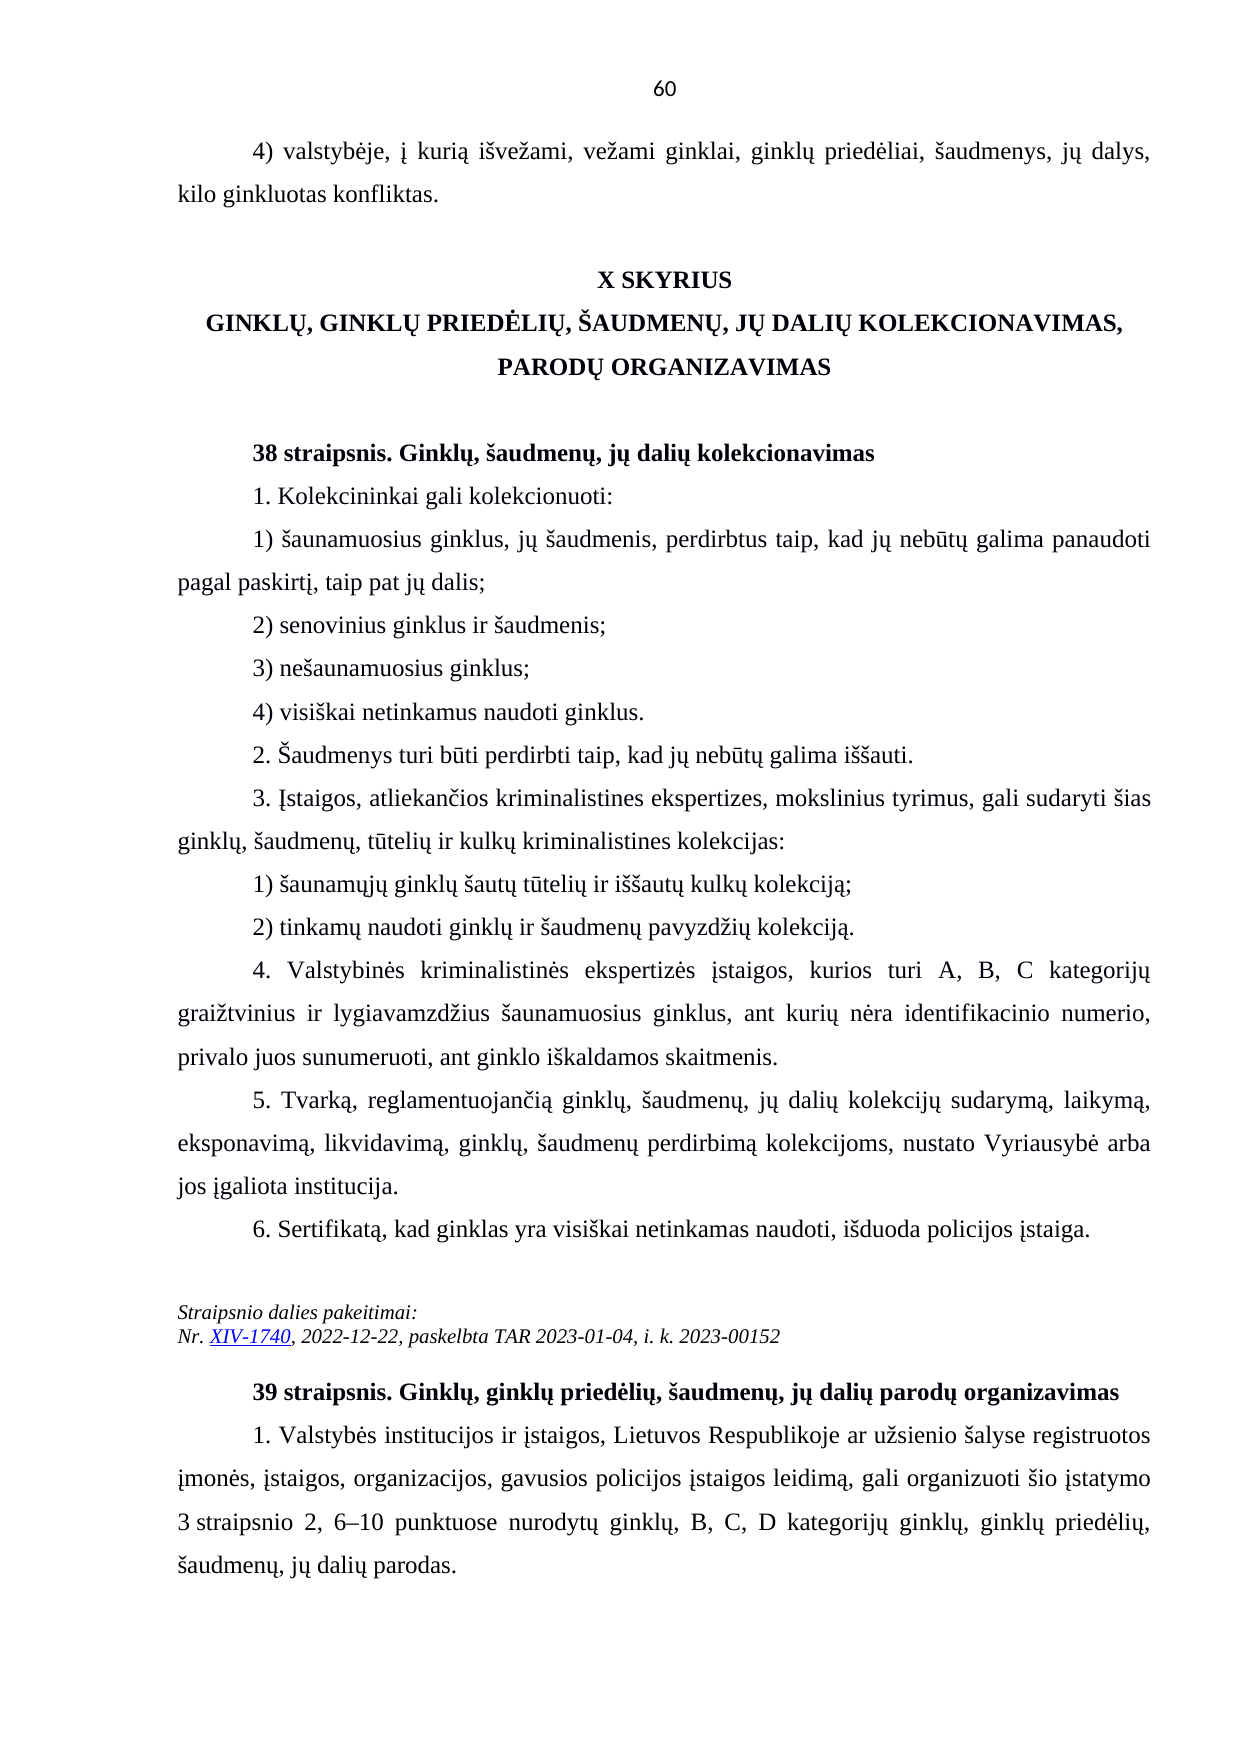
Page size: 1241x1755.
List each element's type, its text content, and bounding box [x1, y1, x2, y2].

text 39 straipsnis. Ginklų, ginklų priedėlių, šaudmenų, jų dalių parodų organizavimas [177, 1377, 1152, 1406]
text 1) šaunamųjų ginklų šautų tūtelių ir iššautų kulkų kolekciją; [177, 869, 1152, 898]
text 4. Valstybinės kriminalistinės ekspertizės įstaigos, kurios turi A, B, C kategorijų graižtvinius ir lygiavamzdžius šaunamuosius ginklus, ant kurių nėra identifikacinio numerio, privalo juos sunumeruoti, ant ginklo iškaldamos skaitmenis. [177, 955, 1152, 1070]
text 2) tinkamų naudoti ginklų ir šaudmenų pavyzdžių kolekciją. [177, 912, 1152, 941]
text 4) visiškai netinkamus naudoti ginklus. [177, 697, 1152, 725]
text 1) šaunamuosius ginklus, jų šaudmenis, perdirbtus taip, kad jų nebūtų galima panaudoti pagal paskirtį, taip pat jų dalis; [177, 524, 1152, 596]
text 6. Sertifikatą, kad ginklas yra visiškai netinkamas naudoti, išduoda policijos įstaiga. [177, 1214, 1152, 1243]
text X SKYRIUS [177, 265, 1152, 294]
text GINKLŲ, GINKLŲ PRIEDĖLIŲ, ŠAUDMENų, JŲ DALIŲ kolekcionavimas, Parodų organizavimas [177, 308, 1152, 380]
text 5. Tvarką, reglamentuojančią ginklų, šaudmenų, jų dalių kolekcijų sudarymą, laikymą, eksponavimą, likvidavimą, ginklų, šaudmenų perdirbimą kolekcijoms, nustato Vyriausybė arba jos įgaliota institucija. [177, 1085, 1152, 1200]
text 1. Kolekcininkai gali kolekcionuoti: [177, 481, 1152, 510]
text 3) nešaunamuosius ginklus; [177, 653, 1152, 682]
text 1. Valstybės institucijos ir įstaigos, Lietuvos Respublikoje ar užsienio šalyse registruotos įmonės, įstaigos, organizacijos, gavusios policijos įstaigos leidimą, gali organizuoti šio įstatymo 3 straipsnio 2, 6–10 punktuose nurodytų ginklų, B, C, D kategorijų ginklų, ginklų priedėlių, šaudmenų, jų dalių parodas. [177, 1420, 1152, 1578]
text 2. Šaudmenys turi būti perdirbti taip, kad jų nebūtų galima iššauti. [177, 740, 1152, 768]
text 3. Įstaigos, atliekančios kriminalistines ekspertizes, mokslinius tyrimus, gali sudaryti šias ginklų, šaudmenų, tūtelių ir kulkų kriminalistines kolekcijas: [177, 783, 1152, 855]
text 38 straipsnis. Ginklų, šaudmenų, jų dalių kolekcionavimas [177, 438, 1152, 467]
text 2) senovinius ginklus ir šaudmenis; [177, 610, 1152, 639]
text Straipsnio dalies pakeitimai: [177, 1300, 1152, 1324]
text Nr. XIV-1740, 2022-12-22, paskelbta TAR 2023-01-04, i. k. 2023-00152 [177, 1324, 1152, 1348]
text 4) valstybėje, į kurią išvežami, vežami ginklai, ginklų priedėliai, šaudmenys, jų dalys, kilo ginkluotas konfliktas. [177, 136, 1152, 208]
